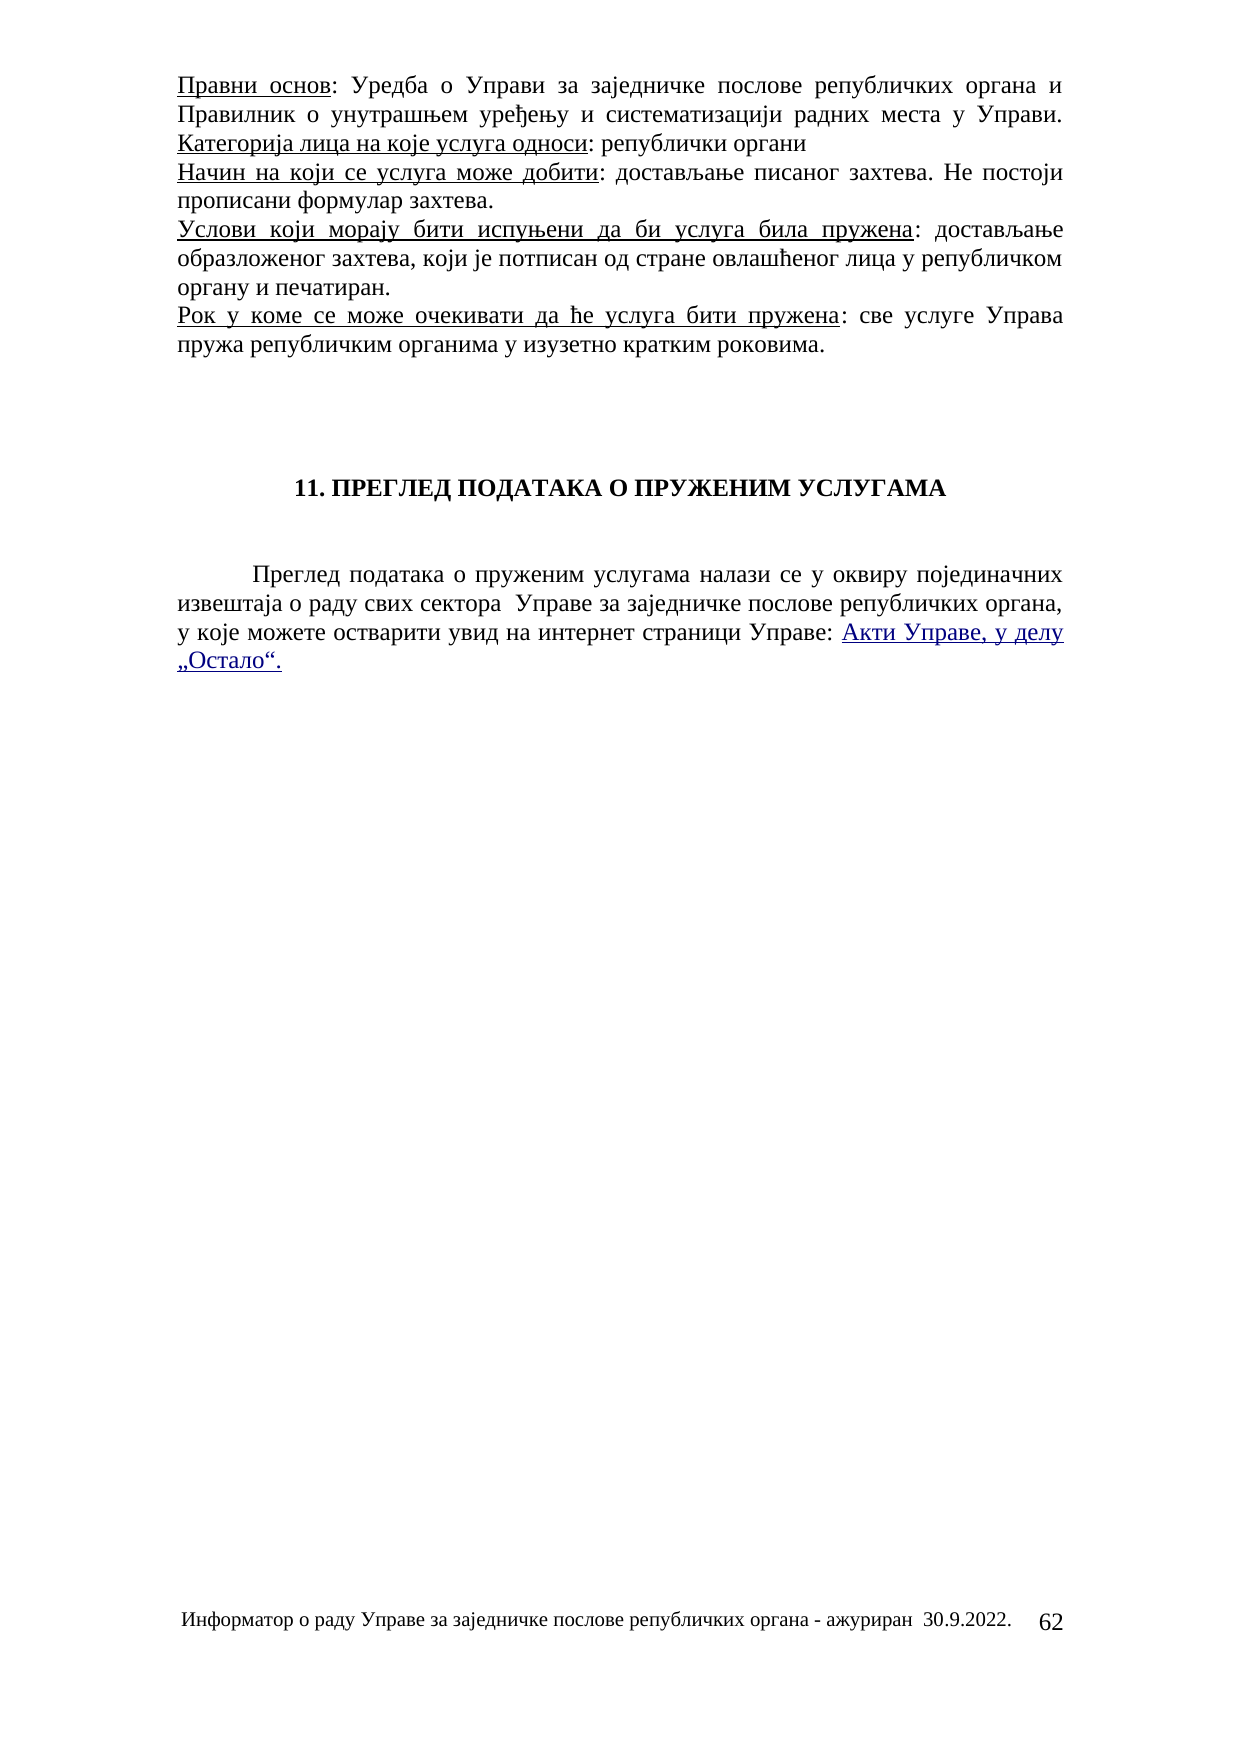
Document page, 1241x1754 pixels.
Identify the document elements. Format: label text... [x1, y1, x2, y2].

text Правни основ: Уредба о Управи за заједничке послове републичких органа и Правилник о унутрашњем уређењу и систематизацији радних места у Управи. Категорија лица на које услуга односи: републички органи [177, 71, 1063, 157]
text 11. ПРЕГЛЕД ПОДАТАКА О ПРУЖЕНИМ УСЛУГАМА [177, 473, 1063, 502]
text Услови који морају бити испуњени да би услуга била пружена: достављање образложеног захтева, који је потписан од стране овлашћеног лица у републичком органу и печатиран. [177, 214, 1063, 301]
text Преглед података о пруженим услугама налази се у оквиру појединачних извештаја о раду свих сектора Управе за заједничке послове републичких органа, у које можете остварити увид на интернет страници Управе: Акти Управе, у делу „Остало“. [177, 559, 1063, 674]
text Рок у коме се може очекивати да ће услуга бити пружена: све услуге Управа пружа републичким органима у изузетно кратким роковима. [177, 301, 1063, 358]
text Начин на који се услуга може добити: достављање писаног захтева. Не постоји прописани формулар захтева. [177, 157, 1063, 214]
